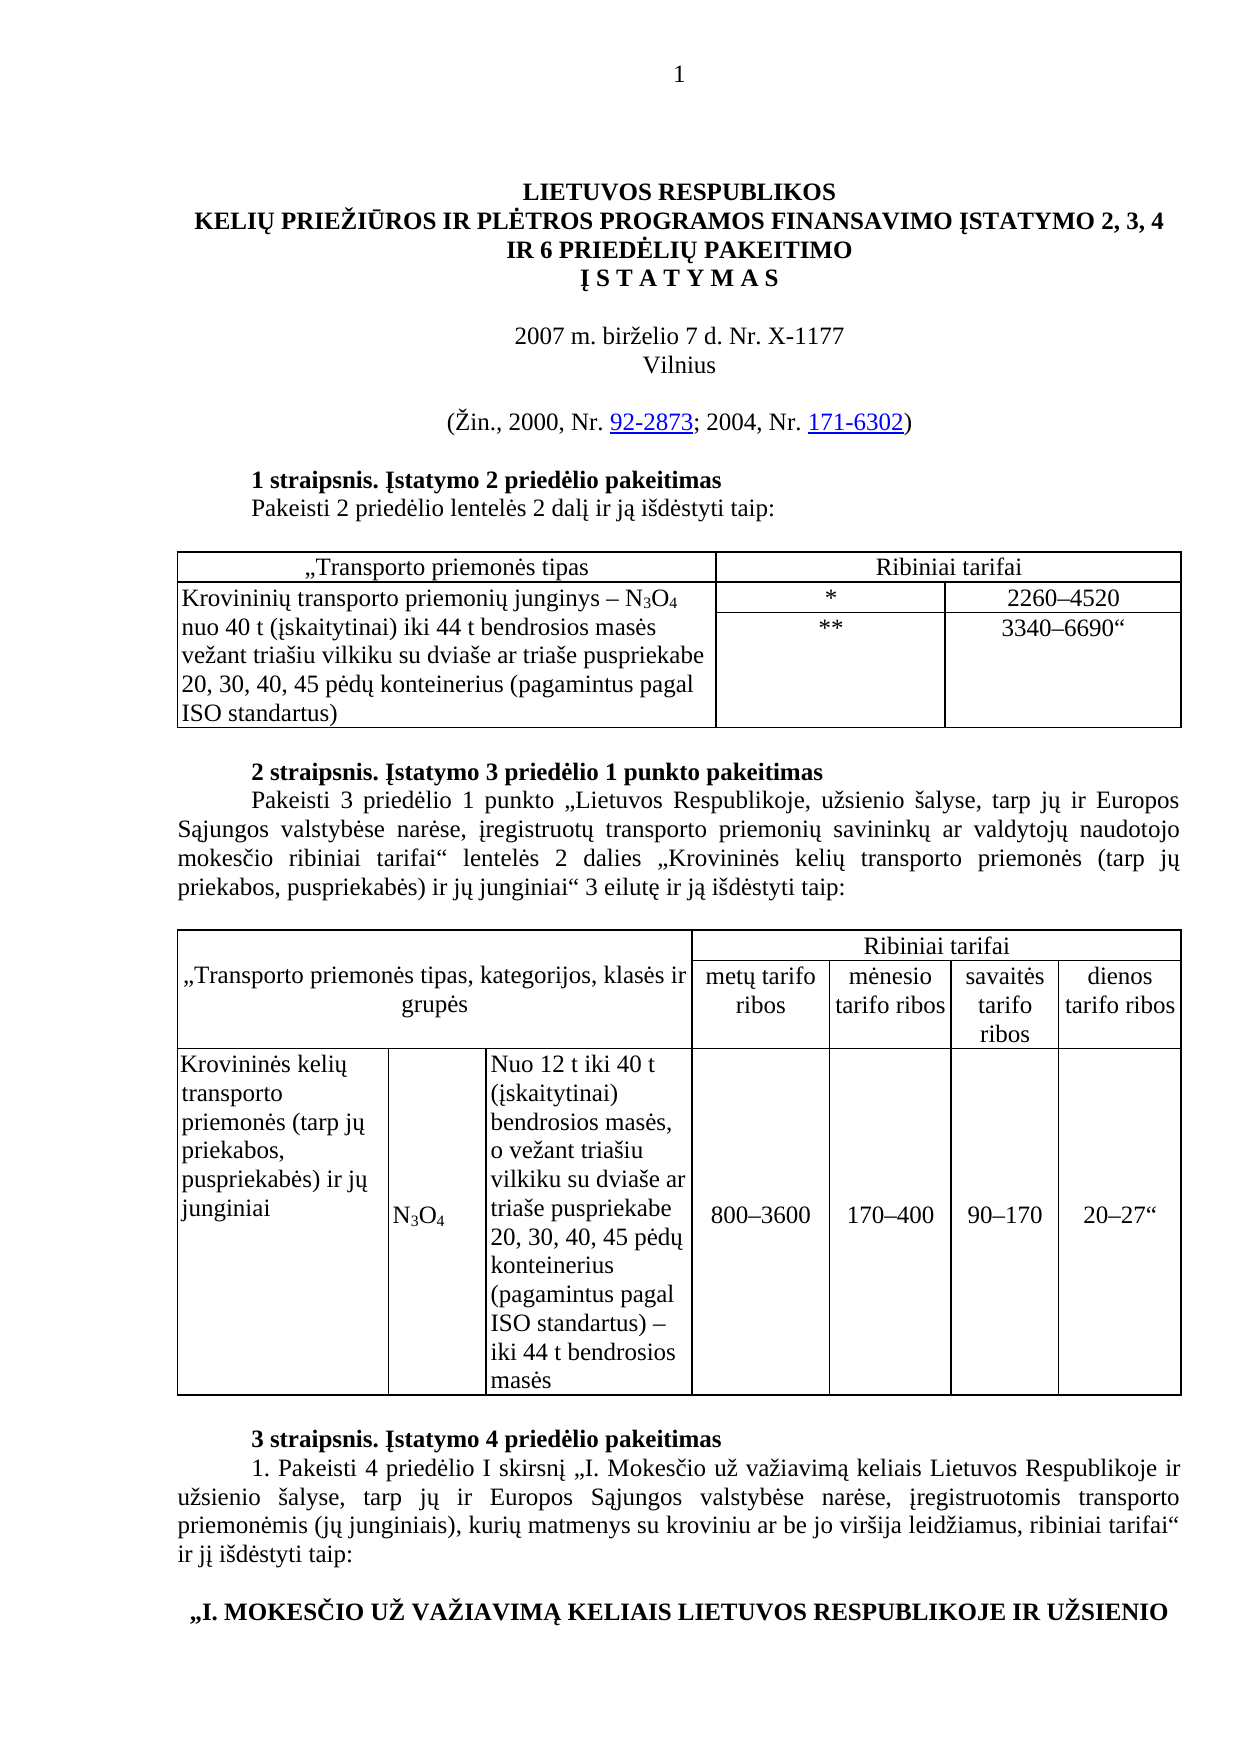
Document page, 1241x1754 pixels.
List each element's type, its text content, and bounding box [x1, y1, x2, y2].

table_cell 20–27“ [1059, 1199, 1180, 1229]
text 2007 m. birželio 7 d. Nr. X-1177 [177, 321, 1181, 350]
table_cell [830, 1078, 950, 1108]
table_cell [1059, 1108, 1180, 1138]
text 1 straipsnis. Įstatymo 2 priedėlio pakeitimas [177, 465, 1181, 493]
table_cell [1059, 1169, 1180, 1199]
table_cell [1059, 1290, 1180, 1320]
table_cell 90–170 [952, 1199, 1058, 1229]
table_cell [825, 1049, 829, 1078]
table_cell [830, 1320, 950, 1351]
text „I. MOKESČIO UŽ VAŽIAVIMĄ KELIAIS LIETUVOS RESPUBLIKOJE IR UŽSIENIO [177, 1597, 1181, 1626]
table_cell [693, 1229, 829, 1260]
table_cell [389, 1229, 485, 1394]
text KELIŲ PRIEŽIŪROS IR PLĖTROS PROGRAMOS FINANSAVIMO ĮSTATYMO 2, 3, 4 IR 6 PRIEDĖLIŲ PAKEITIMO [177, 206, 1181, 263]
table_cell [830, 1260, 950, 1290]
table_cell [952, 1108, 1058, 1138]
table_cell [1059, 1320, 1180, 1351]
table_cell 3340–6690“ [946, 613, 1180, 727]
table_cell [693, 1351, 829, 1394]
table_cell [693, 1290, 829, 1320]
table_cell [693, 1320, 829, 1351]
table_cell [1059, 1351, 1180, 1394]
table_cell [830, 1108, 950, 1138]
table_cell [693, 1139, 829, 1169]
table_cell [830, 1351, 950, 1394]
table_cell [1054, 1049, 1058, 1078]
table_cell [693, 1108, 829, 1138]
table_cell [952, 1260, 1058, 1290]
table_cell [1059, 1260, 1180, 1290]
table_cell ** [717, 613, 944, 727]
text (Žin., 2000, Nr. 92-2873; 2004, Nr. 171-6302) [177, 407, 1181, 436]
table_cell [693, 1078, 829, 1108]
table_cell [952, 1290, 1058, 1320]
table_cell [952, 1139, 1058, 1169]
table_cell [693, 1169, 829, 1199]
text Pakeisti 3 priedėlio 1 punkto „Lietuvos Respublikoje, užsienio šalyse, tarp jų ir Europos Sąjungos valstybėse narėse, įregistruotų transporto priemonių savininkų ar valdytojų naudotojo mokesčio ribiniai tarifai“ lentelės 2 dalies „Krovininės kelių transporto priemonės (tarp jų priekabos, puspriekabės) ir jų junginiai“ 3 eilutę ir ją išdėstyti taip: [177, 786, 1181, 901]
table_cell [830, 1139, 950, 1169]
table_header „Transporto priemonės tipas, kategorijos, klasės ir grupės [178, 931, 691, 1047]
text 2 straipsnis. Įstatymo 3 priedėlio 1 punkto pakeitimas [177, 757, 1181, 786]
table_cell N3O4 [389, 1199, 485, 1229]
text Pakeisti 2 priedėlio lentelės 2 dalį ir ją išdėstyti taip: [177, 493, 1181, 522]
text Vilnius [177, 350, 1181, 378]
table_cell mėnesio tarifo ribos [830, 961, 950, 1047]
table_cell [952, 1169, 1058, 1199]
table_cell 800–3600 [693, 1199, 829, 1229]
table_cell [693, 1260, 829, 1290]
table_cell Krovininės kelių transporto priemonės (tarp jų priekabos, puspriekabės) ir jų junginiai [178, 1049, 388, 1394]
table_cell [952, 1320, 1058, 1351]
table_cell 170–400 [830, 1199, 950, 1229]
table_cell [830, 1290, 950, 1320]
text Į S T A T Y M A S [177, 263, 1181, 292]
table_cell [389, 1049, 485, 1199]
table_cell [952, 1351, 1058, 1394]
table_cell [1059, 1049, 1063, 1078]
table_cell [952, 1229, 1058, 1260]
table_cell metų tarifo ribos [693, 961, 829, 1047]
text LIETUVOS RESPUBLIKOS [177, 177, 1181, 206]
table_cell [1059, 1229, 1180, 1260]
table_cell [830, 1229, 950, 1260]
table_cell [830, 1169, 950, 1199]
table_cell [1059, 1078, 1180, 1108]
table_cell [952, 1078, 1058, 1108]
table_cell [1059, 1139, 1180, 1169]
text 1. Pakeisti 4 priedėlio I skirsnį „I. Mokesčio už važiavimą keliais Lietuvos Respublikoje ir užsienio šalyse, tarp jų ir Europos Sąjungos valstybėse narėse, įregistruotomis transporto priemonėmis (jų junginiais), kurių matmenys su kroviniu ar be jo viršija leidžiamus, ribiniai tarifai“ ir jį išdėstyti taip: [177, 1453, 1181, 1568]
table_cell dienos tarifo ribos [1059, 961, 1180, 1047]
text 3 straipsnis. Įstatymo 4 priedėlio pakeitimas [177, 1424, 1181, 1453]
